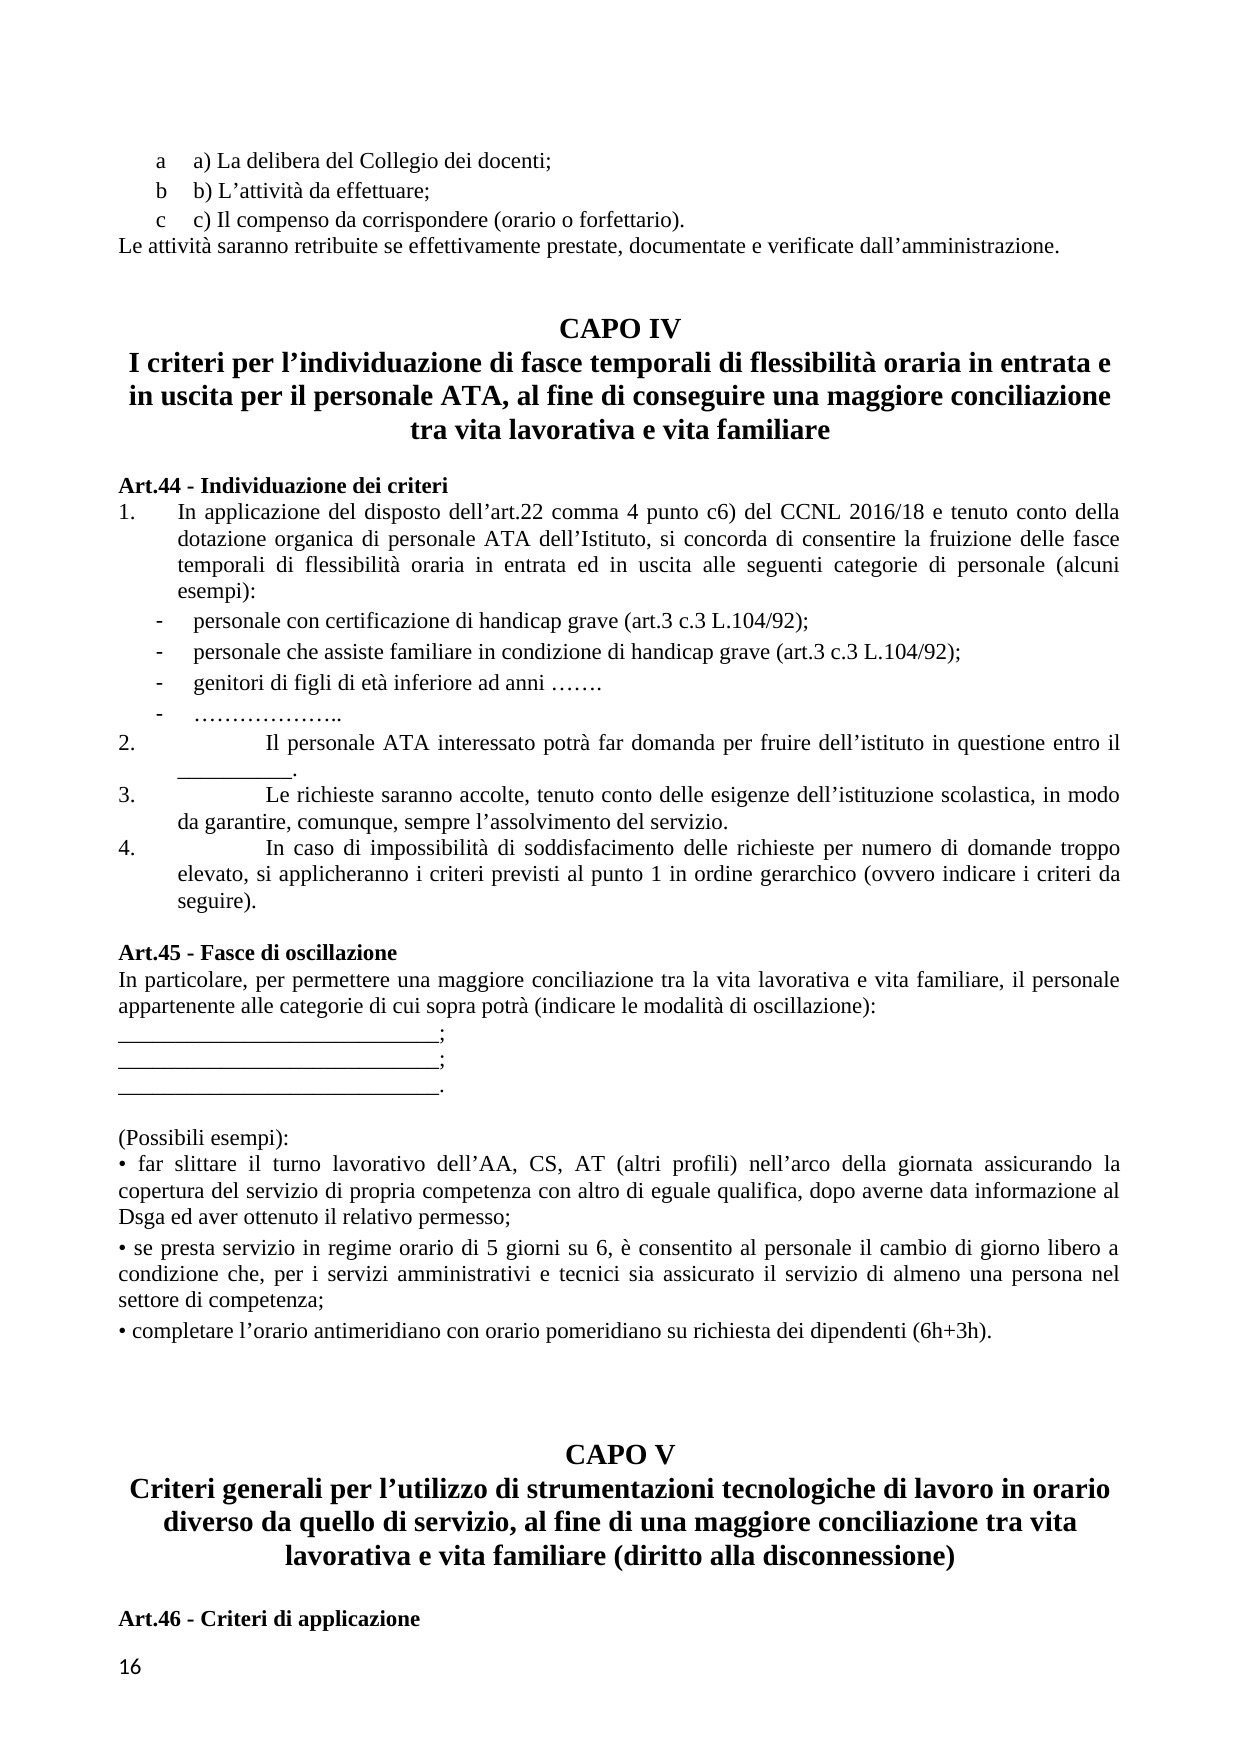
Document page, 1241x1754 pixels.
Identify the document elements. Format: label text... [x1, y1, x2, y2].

list genitori di figli di età inferiore ad anni ……. [156, 666, 1122, 697]
list personale con certificazione di handicap grave (art.3 c.3 L.104/92); [156, 604, 1122, 635]
text In particolare, per permettere una maggiore conciliazione tra la vita lavorativa e vita familiare, il personale appartenente alle categorie di cui sopra potrà (indicare le modalità di oscillazione): [118, 966, 1122, 1018]
text Art.44 - Individuazione dei criteri [118, 472, 1122, 498]
list personale che assiste familiare in condizione di handicap grave (art.3 c.3 L.104/92); [156, 635, 1122, 666]
text • far slittare il turno lavorativo dell’AA, CS, AT (altri profili) nell’arco della giornata assicurando la copertura del servizio di propria competenza con altro di eguale qualifica, dopo averne data informazione al Dsga ed aver ottenuto il relativo permesso; [118, 1150, 1122, 1229]
text (Possibili esempi): [118, 1124, 1122, 1150]
text ____________________________; [118, 1045, 1122, 1071]
text CAPO V [118, 1437, 1122, 1471]
text I criteri per l’individuazione di fasce temporali di flessibilità oraria in entrata e in uscita per il personale ATA, al fine di conseguire una maggiore conciliazione tra vita lavorativa e vita familiare [118, 345, 1122, 446]
list a) La delibera del Collegio dei docenti; [156, 148, 1122, 174]
list In caso di impossibilità di soddisfacimento delle richieste per numero di domande troppo elevato, si applicheranno i criteri previsti al punto 1 in ordine gerarchico (ovvero indicare i criteri da seguire). [118, 834, 1122, 913]
list Le richieste saranno accolte, tenuto conto delle esigenze dell’istituzione scolastica, in modo da garantire, comunque, sempre l’assolvimento del servizio. [118, 781, 1122, 834]
text Art.45 - Fasce di oscillazione [118, 939, 1122, 966]
list b) L’attività da effettuare; [156, 177, 1122, 203]
text Le attività saranno retribuite se effettivamente prestate, documentate e verificate dall’amministrazione. [118, 232, 1122, 259]
text CAPO IV [118, 311, 1122, 345]
list ……………….. [156, 697, 1122, 729]
text ____________________________. [118, 1071, 1122, 1098]
text ____________________________; [118, 1018, 1122, 1045]
list In applicazione del disposto dell’art.22 comma 4 punto c6) del CCNL 2016/18 e tenuto conto della dotazione organica di personale ATA dell’Istituto, si concorda di consentire la fruizione delle fasce temporali di flessibilità oraria in entrata ed in uscita alle seguenti categorie di personale (alcuni esempi): [118, 498, 1122, 604]
text Criteri generali per l’utilizzo di strumentazioni tecnologiche di lavoro in orario diverso da quello di servizio, al fine di una maggiore conciliazione tra vita lavorativa e vita familiare (diritto alla disconnessione) [118, 1471, 1122, 1571]
text Art.46 - Criteri di applicazione [118, 1605, 1122, 1631]
text • completare l’orario antimeridiano con orario pomeridiano su richiesta dei dipendenti (6h+3h). [118, 1317, 1122, 1344]
list c) Il compenso da corrispondere (orario o forfettario). [156, 206, 1122, 232]
list Il personale ATA interessato potrà far domanda per fruire dell’istituto in questione entro il __________. [118, 729, 1122, 781]
text • se presta servizio in regime orario di 5 giorni su 6, è consentito al personale il cambio di giorno libero a condizione che, per i servizi amministrativi e tecnici sia assicurato il servizio di almeno una persona nel settore di competenza; [118, 1234, 1122, 1313]
